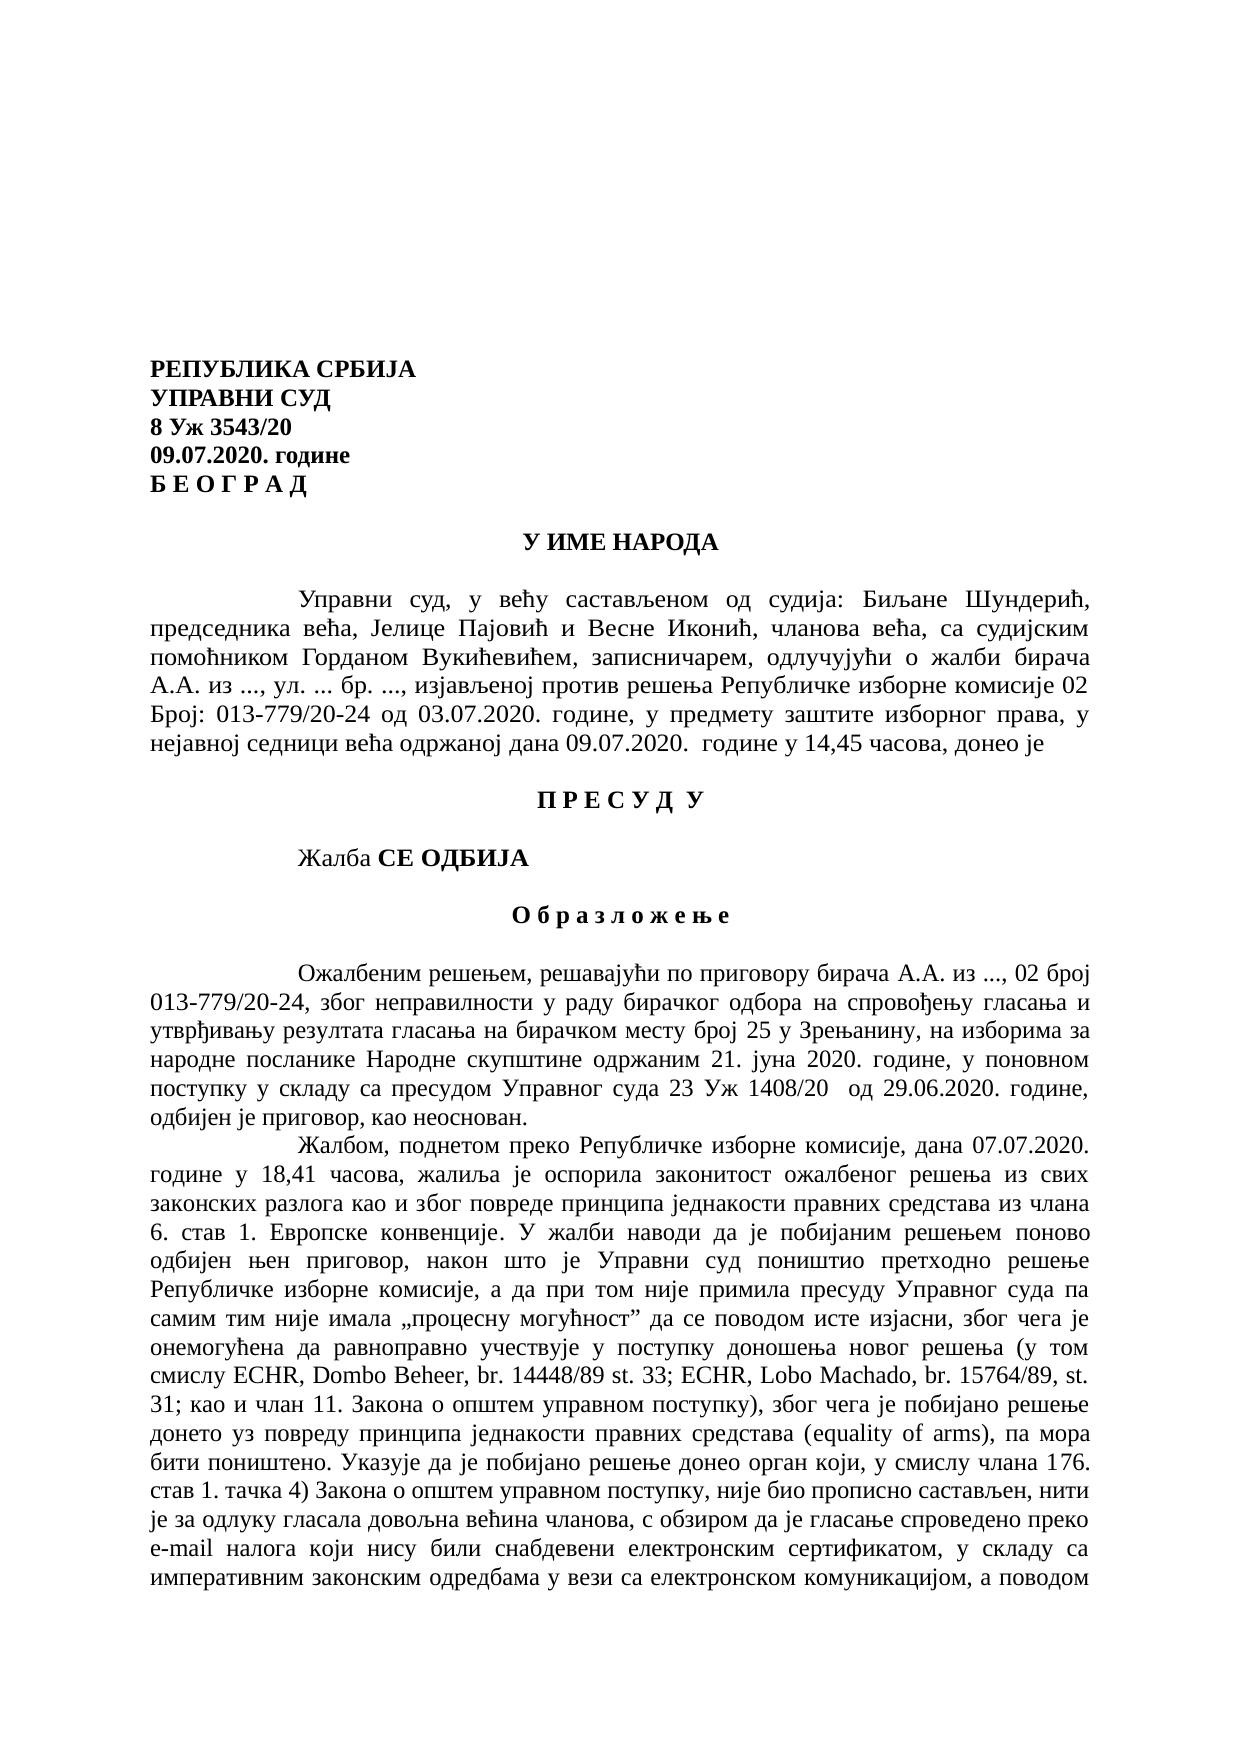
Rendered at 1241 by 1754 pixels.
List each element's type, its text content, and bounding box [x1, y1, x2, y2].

text 8 Уж 3543/20 [150, 412, 1091, 440]
text П Р Е С У Д У [150, 785, 1091, 814]
text УПРАВНИ СУД [150, 383, 1091, 412]
text Управни суд, у већу састављеном од судија: Биљане Шундерић, председника већа, Јелице Пајовић и Весне Иконић, чланова већа, са судијским помоћником Горданом Вукићевићем, записничарем, одлучујући о жалби бирача A.A. из ..., ул. ... бр. ..., изјављеној против решења Републичке изборне комисије 02 Број: 013-779/20-24 од 03.07.2020. године, у предмету заштите изборног права, у нејавној седници већа одржаној дана 09.07.2020. године у 14,45 часова, донео је [150, 584, 1091, 757]
text Жалба СЕ ОДБИЈА [150, 843, 1091, 872]
text Б Е О Г Р А Д [150, 469, 1091, 498]
text 09.07.2020. године [150, 440, 1091, 469]
text У ИМЕ НАРОДА [150, 527, 1091, 555]
text Ожалбеним решењем, решавајући по приговору бирача A.A. из ..., 02 број 013-779/20-24, због неправилности у раду бирачког одбора на спровођењу гласања и утврђивању резултата гласања на бирачком месту број 25 у Зрењанину, на изборима за народне посланике Народне скупштине одржаним 21. јуна 2020. године, у поновном поступку у складу са пресудом Управног суда 23 Уж 1408/20 од 29.06.2020. године, одбијен је приговор, као неоснован. [150, 958, 1091, 1130]
text О б р а з л о ж е њ е [150, 900, 1091, 929]
text Жалбом, поднетом преко Републичке изборне комисије, дана 07.07.2020. године у 18,41 часова, жалиља је оспорила законитост ожалбеног решења из свих законских разлога као и због повреде принципа једнакости правних средстава из члана 6. став 1. Европске конвенције. У жалби наводи да је побијаним решењем поново одбијен њен приговор, након што је Управни суд поништио претходно решење Републичке изборне комисије, а да при том није примила пресуду Управног суда па самим тим није имала „процесну могућност” да се поводом исте изјасни, због чега је онемогућена да равноправно учествује у поступку доношења новог решења (у том смислу ECHR, Dombo Beheer, br. 14448/89 st. 33; ECHR, Lobo Machado, br. 15764/89, st. 31; као и члан 11. Закона о општем управном поступку), због чега је побијано решење донето уз повреду принципа једнакости правних средстава (equality of arms), па мора бити поништено. Указује да је побијано решење донео орган који, у смислу члана 176. став 1. тачка 4) Закона о општем управном поступку, није био прописно састављен, нити је за одлуку гласала довољна већина чланова, с обзиром да је гласање спроведено преко e-mail налога који нису били снабдевени електронским сертификатом, у складу са императивним законским одредбама у вези са електронском комуникацијом, а поводом [150, 1130, 1091, 1590]
text РЕПУБЛИКА СРБИЈА [150, 148, 1091, 383]
